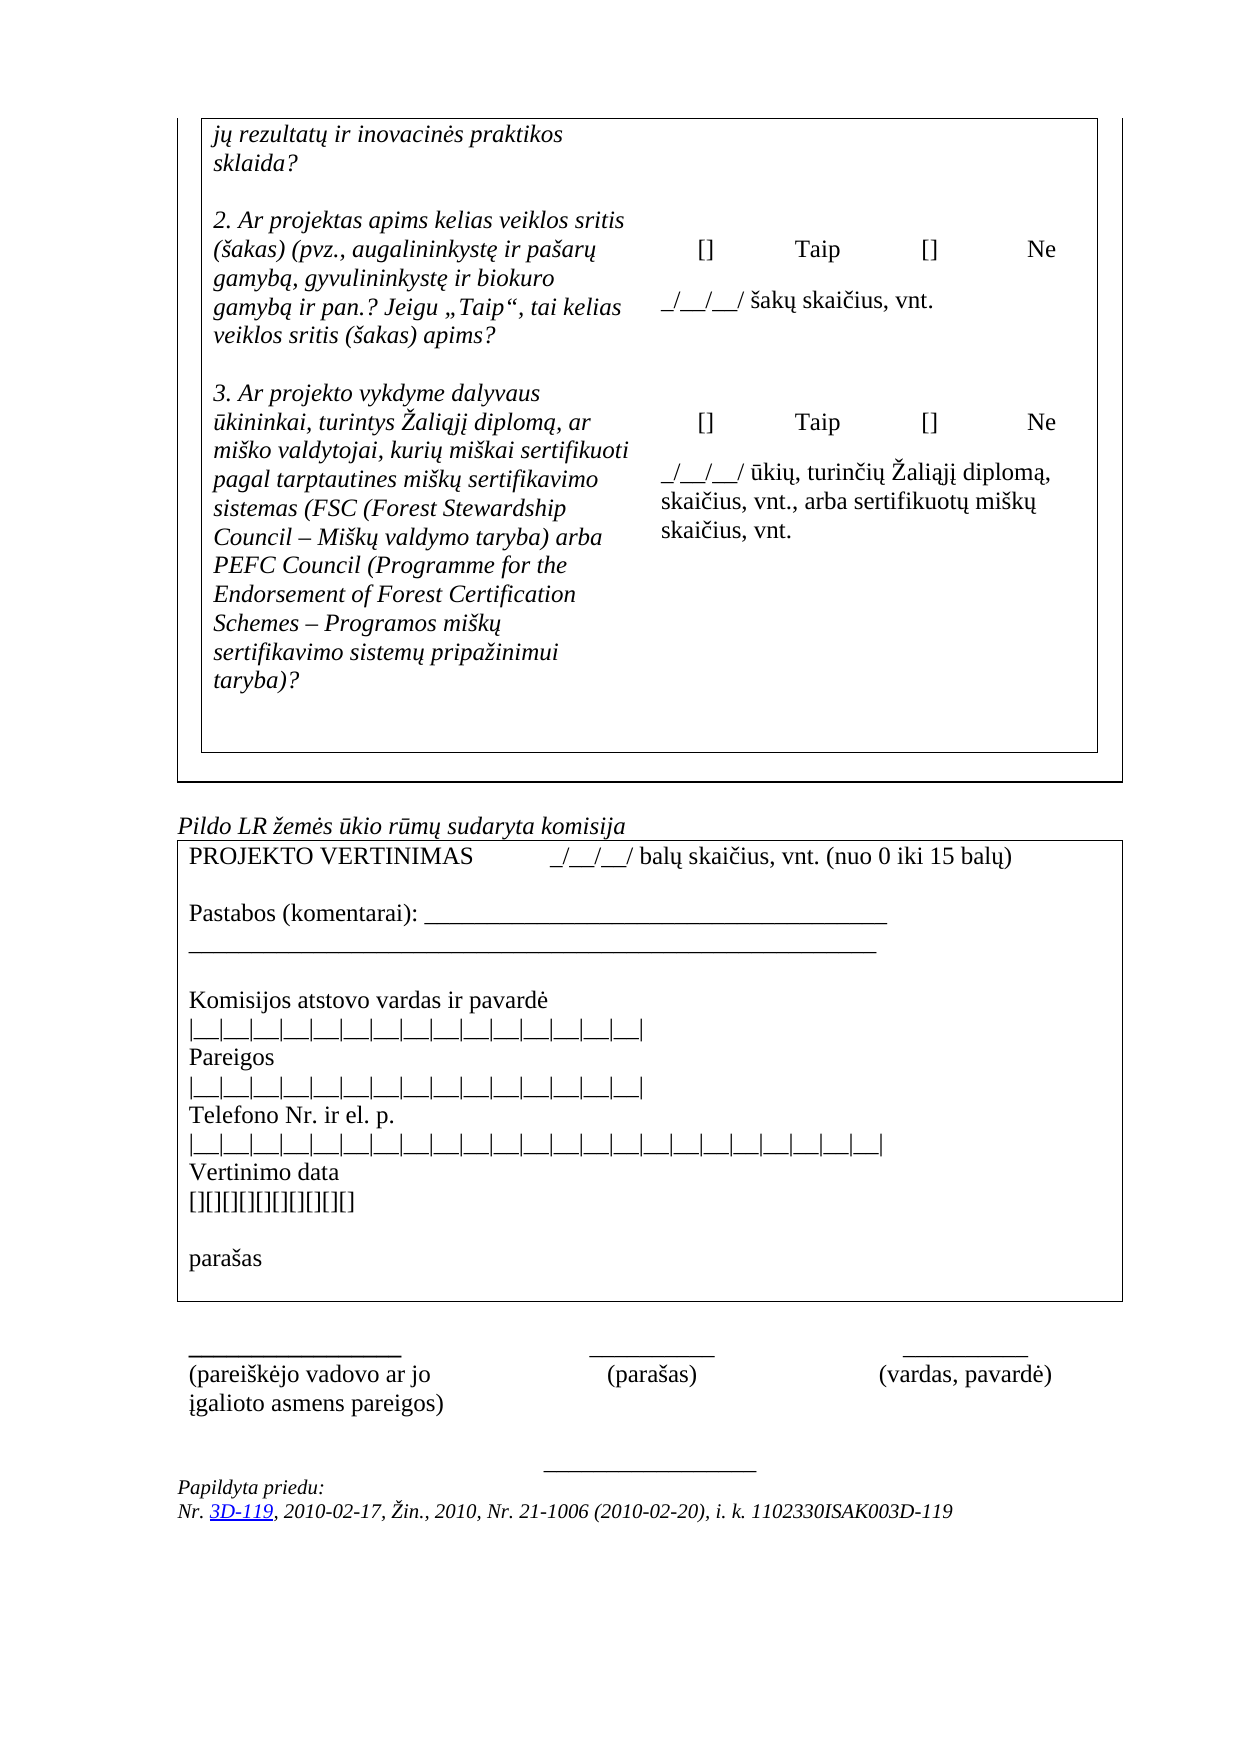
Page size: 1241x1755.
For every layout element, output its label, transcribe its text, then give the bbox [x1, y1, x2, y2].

table_cell [1098, 723, 1122, 752]
table_cell [][] [650, 119, 761, 205]
table_cell [178, 723, 201, 752]
table_cell [985, 723, 1097, 752]
text Pildo LR žemės ūkio rūmų sudaryta komisija [177, 811, 1122, 840]
table_header __________ (vardas, pavardė) [809, 1331, 1122, 1417]
table_header _________________ (pareiškėjo vadovo ar jo įgalioto asmens pareigos) [177, 1331, 495, 1417]
table_cell [985, 119, 1097, 205]
table_cell [][] [874, 119, 985, 205]
text Papildyta priedu: [177, 1474, 1122, 1499]
table_cell [][] [650, 205, 761, 274]
table_cell [178, 752, 1122, 781]
table_cell Taip [761, 378, 873, 447]
table_header PROJEKTO VERTINIMAS [178, 841, 538, 898]
table_cell [][] [874, 378, 985, 447]
table_cell Ne [985, 205, 1097, 274]
table_cell [178, 118, 201, 205]
table_cell 2. Ar projektas apims kelias veiklos sritis (šakas) (pvz., augalininkystę ir pašarų gamybą, gyvulininkystę ir biokuro gamybą ir pan.? Jeigu „Taip“, tai kelias veiklos sritis (šakas) apims? [202, 205, 649, 378]
text _________________ [177, 1446, 1122, 1474]
table_cell Taip [761, 205, 873, 274]
table_cell [202, 723, 649, 752]
table_cell [1098, 378, 1122, 723]
table_cell _/__/__/ ūkių, turinčių Žaliąjį diplomą, skaičius, vnt., arba sertifikuotų miškų skaičius, vnt. [650, 447, 1097, 723]
table_cell [178, 378, 201, 723]
table_cell Ne [985, 378, 1097, 447]
table_cell [874, 723, 985, 752]
table_cell [761, 119, 873, 205]
table_cell Pastabos (komentarai): _____________________________________ _______________________________________________________ Komisijos atstovo vardas ir pavardė |__|__|__|__|__|__|__|__|__|__|__|__|__|__|__| Pareigos |__|__|__|__|__|__|__|__|__|__|__|__|__|__|__| Telefono Nr. ir el. p. |__|__|__|__|__|__|__|__|__|__|__|__|__|__|__|__|__|__|__|__|__|__|__| Vertinimo data [][][][][][][][][][][][][][][][][][][][] parašas [178, 899, 1122, 1301]
table_cell [761, 723, 873, 752]
table_cell [1098, 205, 1122, 378]
table_cell jų rezultatų ir inovacinės praktikos sklaida? [202, 119, 649, 205]
table_cell [][] [874, 205, 985, 274]
table_cell [650, 723, 761, 752]
text Nr. 3D-119, 2010-02-17, Žin., 2010, Nr. 21-1006 (2010-02-20), i. k. 1102330ISAK003D-119 [177, 1499, 1122, 1523]
table_cell [178, 205, 201, 378]
table_cell [][] [650, 378, 761, 447]
table_header __________ (parašas) [495, 1331, 808, 1417]
table_cell _/__/__/ šakų skaičius, vnt. [650, 274, 1097, 378]
table_header _/__/__/ balų skaičius, vnt. (nuo 0 iki 15 balų) [539, 841, 1122, 898]
table_cell [1098, 118, 1122, 205]
table_cell 3. Ar projekto vykdyme dalyvaus ūkininkai, turintys Žaliąjį diplomą, ar miško valdytojai, kurių miškai sertifikuoti pagal tarptautines miškų sertifikavimo sistemas (FSC (Forest Stewardship Council – Miškų valdymo taryba) arba PEFC Council (Programme for the Endorsement of Forest Certification Schemes – Programos miškų sertifikavimo sistemų pripažinimui taryba)? [202, 378, 649, 723]
